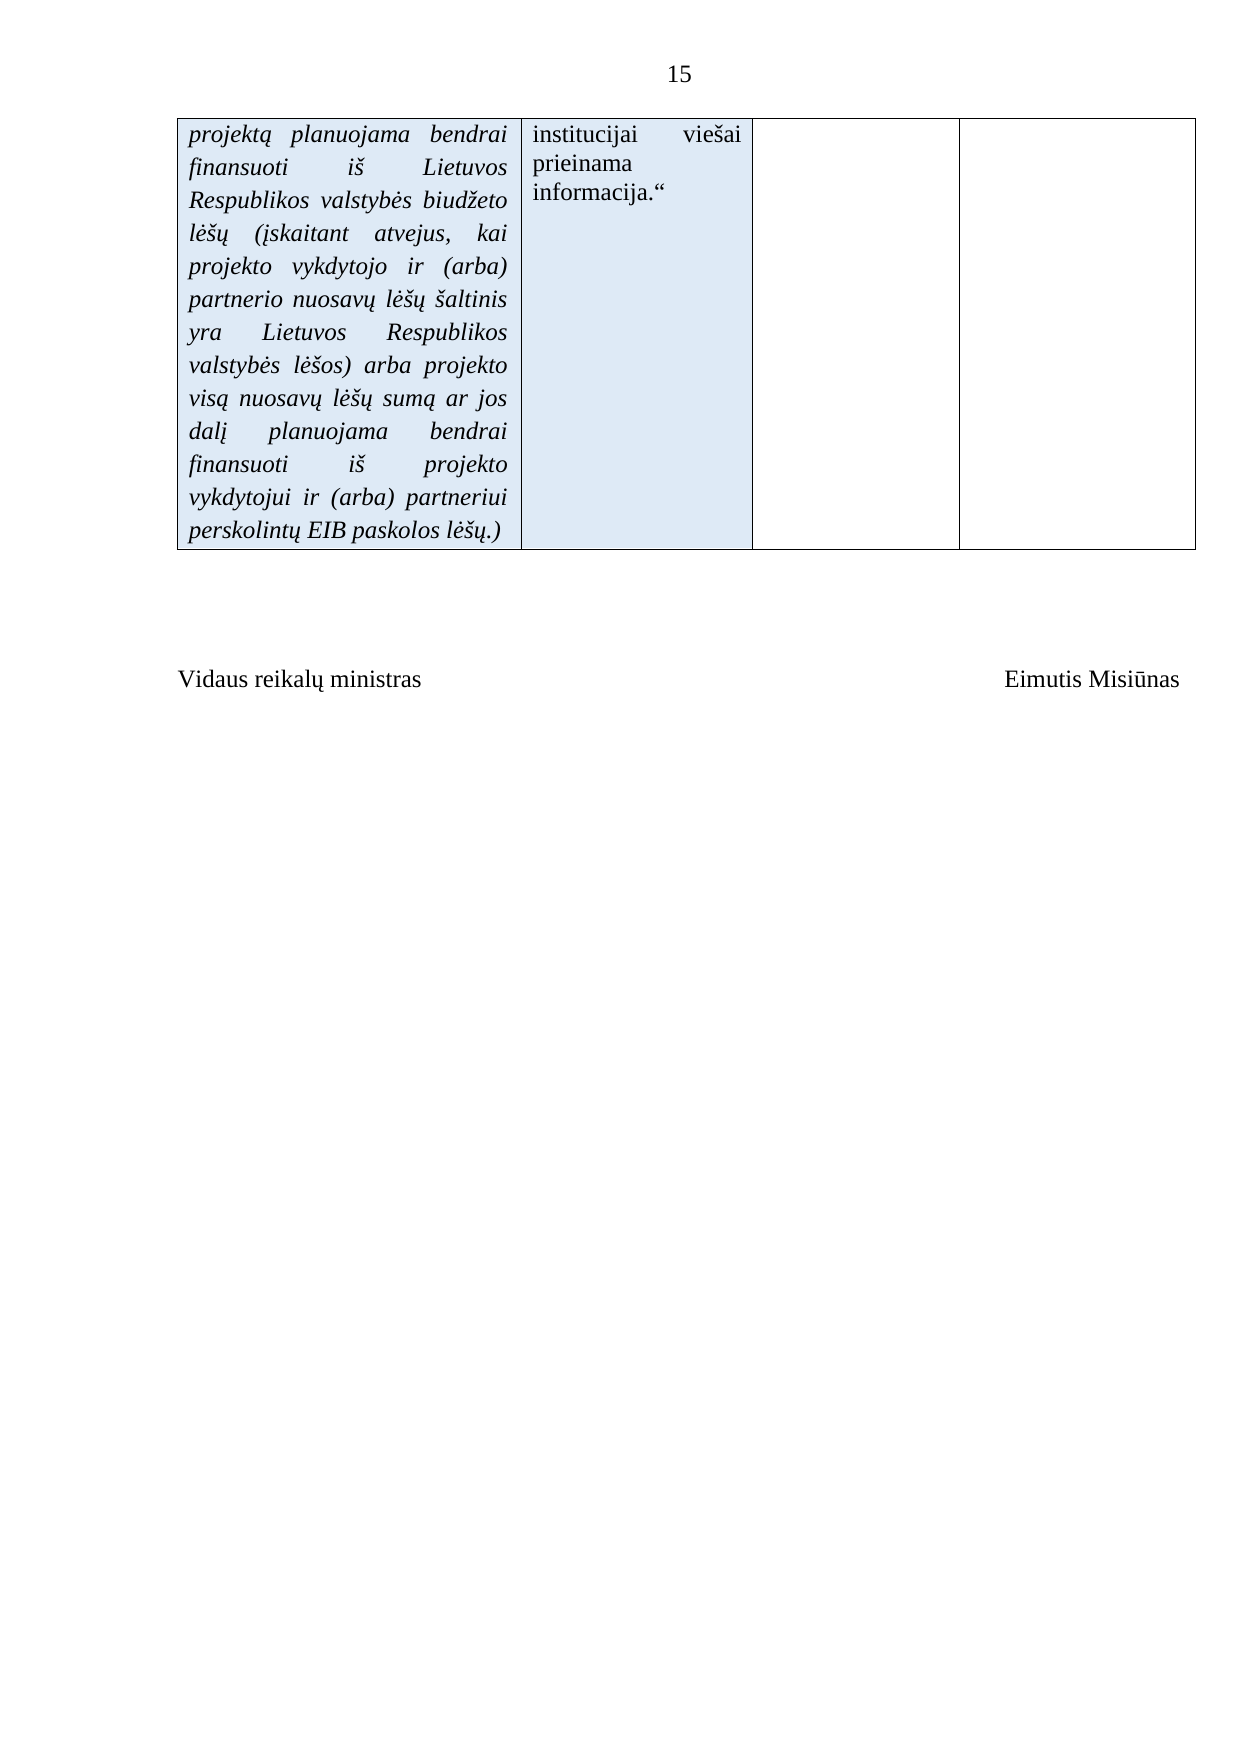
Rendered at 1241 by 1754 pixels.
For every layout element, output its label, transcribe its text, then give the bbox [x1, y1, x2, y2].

text Vidaus reikalų ministras Eimutis Misiūnas [177, 664, 1181, 693]
table_header [960, 119, 1195, 548]
table_header projektą planuojama bendrai finansuoti iš Lietuvos Respublikos valstybės biudžeto lėšų (įskaitant atvejus, kai projekto vykdytojo ir (arba) partnerio nuosavų lėšų šaltinis yra Lietuvos Respublikos valstybės lėšos) arba projekto visą nuosavų lėšų sumą ar jos dalį planuojama bendrai finansuoti iš projekto vykdytojui ir (arba) partneriui perskolintų EIB paskolos lėšų.) [178, 119, 521, 548]
table_header institucijai viešai prieinama informacija.“ [522, 119, 752, 548]
table_header [753, 119, 959, 548]
